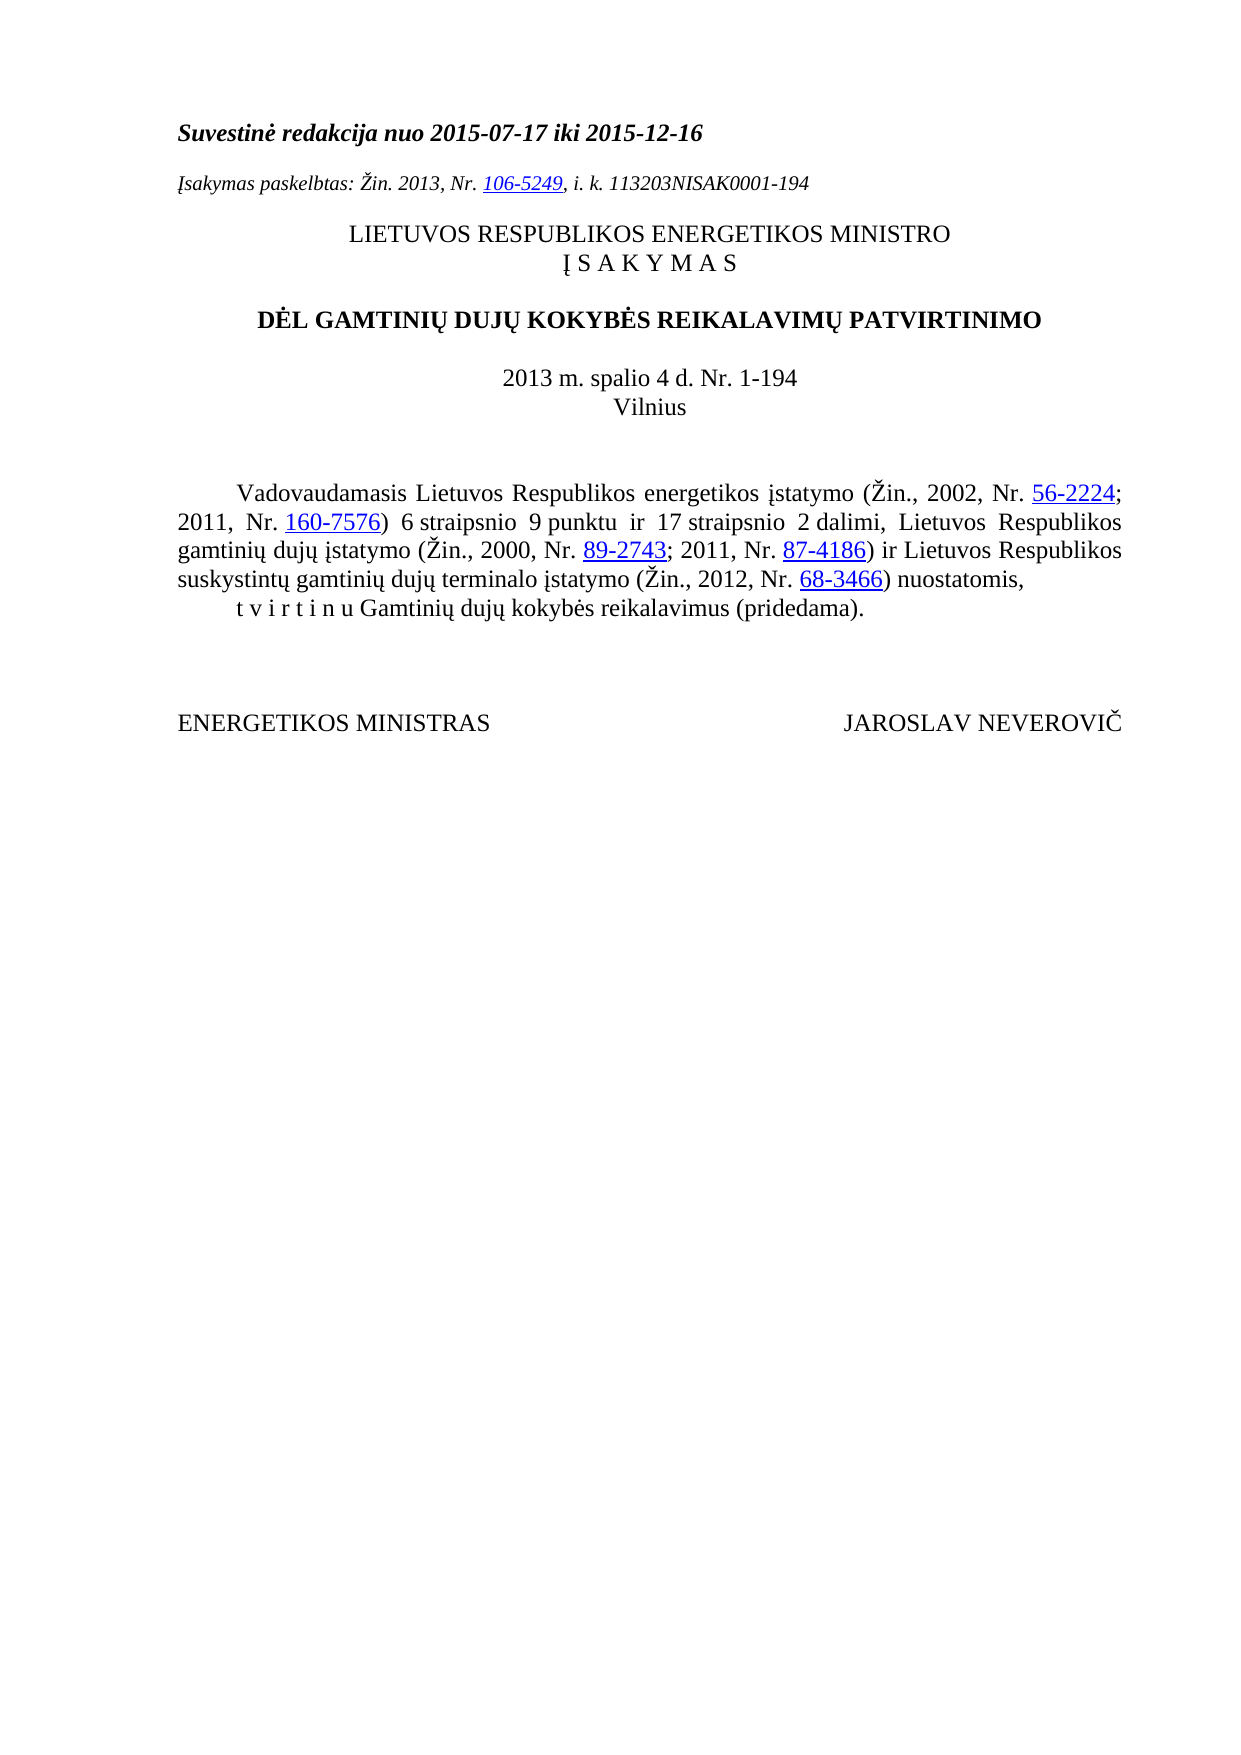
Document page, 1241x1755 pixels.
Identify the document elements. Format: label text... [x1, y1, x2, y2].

text t v i r t i n u Gamtinių dujų kokybės reikalavimus (pridedama). [177, 593, 1122, 622]
text Suvestinė redakcija nuo 2015-07-17 iki 2015-12-16 [177, 118, 1122, 147]
text Energetikos ministras Jaroslav Neverovič [177, 708, 1122, 737]
text į s a k y m a s [177, 248, 1122, 277]
text DĖL gamtinių dujų kokybės reikalavimų patvirtinimo [177, 305, 1122, 334]
text 2013 m. spalio 4 d. Nr. 1-194 [177, 363, 1122, 392]
text Įsakymas paskelbtas: Žin. 2013, Nr. 106-5249, i. k. 113203NISAK0001-194 [177, 171, 1122, 195]
text Vilnius [177, 392, 1122, 420]
text Vadovaudamasis Lietuvos Respublikos energetikos įstatymo (Žin., 2002, Nr. 56-2224; 2011, Nr. 160-7576) 6 straipsnio 9 punktu ir 17 straipsnio 2 dalimi, Lietuvos Respublikos gamtinių dujų įstatymo (Žin., 2000, Nr. 89-2743; 2011, Nr. 87-4186) ir Lietuvos Respublikos suskystintų gamtinių dujų terminalo įstatymo (Žin., 2012, Nr. 68-3466) nuostatomis, [177, 478, 1122, 593]
text LIETUVOS RESPUBLIKOS ENERGETIKOS MINISTRO [177, 219, 1122, 248]
